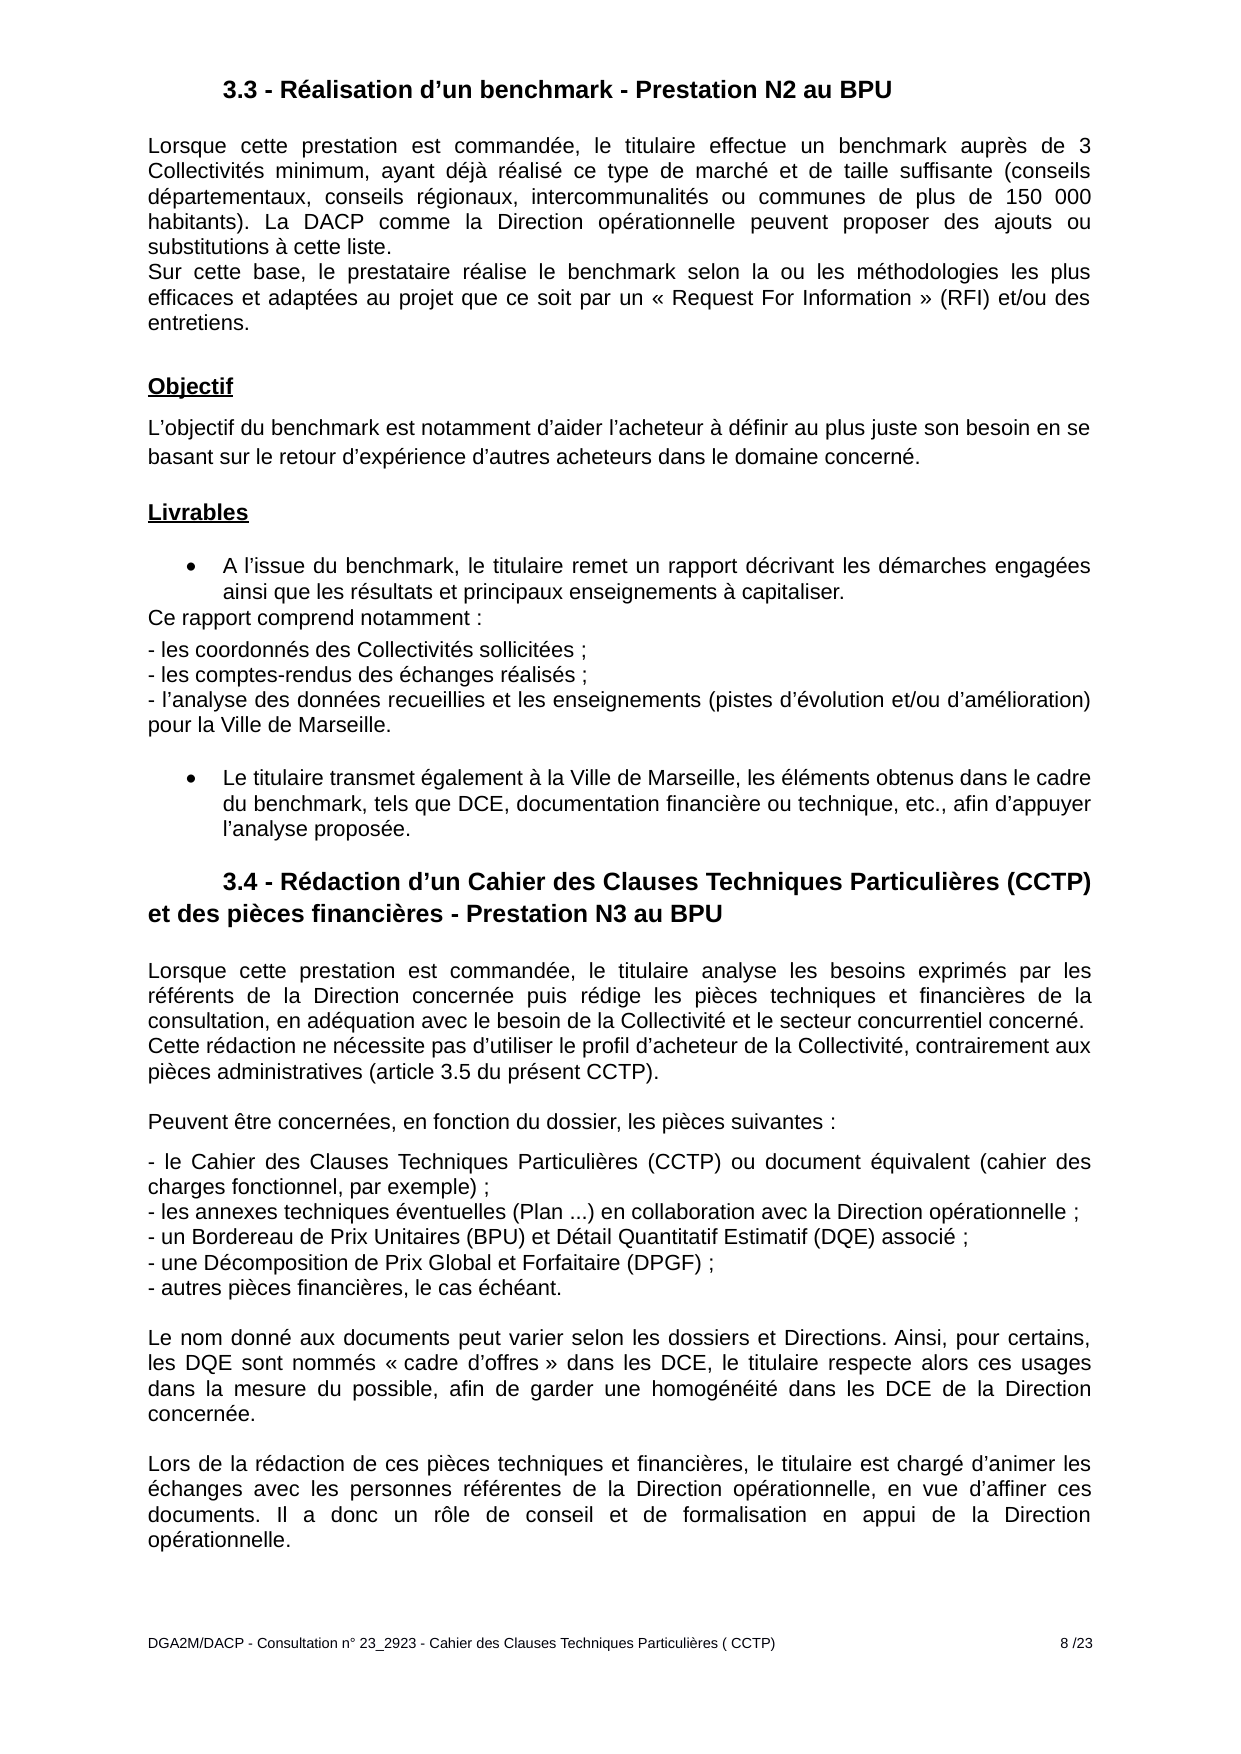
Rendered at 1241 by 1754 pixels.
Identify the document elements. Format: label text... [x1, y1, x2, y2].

text - une Décomposition de Prix Global et Forfaitaire (DPGF) ; [148, 1249, 1093, 1274]
text Lors de la rédaction de ces pièces techniques et financières, le titulaire est chargé d’animer les échanges avec les personnes référentes de la Direction opérationnelle, en vue d’affiner ces documents. Il a donc un rôle de conseil et de formalisation en appui de la Direction opérationnelle. [148, 1451, 1093, 1552]
subtitle 3.3 - Réalisation d’un benchmark - Prestation N2 au BPU [148, 75, 1093, 104]
list A l’issue du benchmark, le titulaire remet un rapport décrivant les démarches engagées ainsi que les résultats et principaux enseignements à capitaliser. [185, 551, 1093, 604]
text - les coordonnés des Collectivités sollicitées ; [148, 637, 1093, 662]
text - les annexes techniques éventuelles (Plan ...) en collaboration avec la Direction opérationnelle ; [148, 1199, 1093, 1224]
text Cette rédaction ne nécessite pas d’utiliser le profil d’acheteur de la Collectivité, contrairement aux pièces administratives (article 3.5 du présent CCTP). [148, 1033, 1093, 1084]
text Ce rapport comprend notamment : [148, 604, 1093, 629]
text - un Bordereau de Prix Unitaires (BPU) et Détail Quantitatif Estimatif (DQE) associé ; [148, 1224, 1093, 1249]
text - autres pièces financières, le cas échéant. [148, 1274, 1093, 1300]
text Le nom donné aux documents peut varier selon les dossiers et Directions. Ainsi, pour certains, les DQE sont nommés « cadre d’offres » dans les DCE, le titulaire respecte alors ces usages dans la mesure du possible, afin de garder une homogénéité dans les DCE de la Direction concernée. [148, 1325, 1093, 1426]
text - le Cahier des Clauses Techniques Particulières (CCTP) ou document équivalent (cahier des charges fonctionnel, par exemple) ; [148, 1148, 1093, 1199]
text - l’analyse des données recueillies et les enseignements (pistes d’évolution et/ou d’amélioration) pour la Ville de Marseille. [148, 687, 1093, 738]
text Lorsque cette prestation est commandée, le titulaire effectue un benchmark auprès de 3 Collectivités minimum, ayant déjà réalisé ce type de marché et de taille suffisante (conseils départementaux, conseils régionaux, intercommunalités ou communes de plus de 150 000 habitants). La DACP comme la Direction opérationnelle peuvent proposer des ajouts ou substitutions à cette liste. [148, 133, 1093, 259]
text - les comptes-rendus des échanges réalisés ; [148, 662, 1093, 687]
text Peuvent être concernées, en fonction du dossier, les pièces suivantes : [148, 1109, 1093, 1134]
text Sur cette base, le prestataire réalise le benchmark selon la ou les méthodologies les plus efficaces et adaptées au projet que ce soit par un « Request For Information » (RFI) et/ou des entretiens. [148, 259, 1093, 335]
list Le titulaire transmet également à la Ville de Marseille, les éléments obtenus dans le cadre du benchmark, tels que DCE, documentation financière ou technique, etc., afin d’appuyer l’analyse proposée. [185, 763, 1093, 841]
subtitle 3.4 - Rédaction d’un Cahier des Clauses Techniques Particulières (CCTP) et des pièces financières - Prestation N3 au BPU [148, 866, 1093, 928]
text Objectif [148, 373, 1093, 399]
text Lorsque cette prestation est commandée, le titulaire analyse les besoins exprimés par les référents de la Direction concernée puis rédige les pièces techniques et financières de la consultation, en adéquation avec le besoin de la Collectivité et le secteur concurrentiel concerné. [148, 958, 1093, 1033]
text Livrables [148, 498, 1093, 525]
list L’objectif du benchmark est notamment d’aider l’acheteur à définir au plus juste son besoin en se basant sur le retour d’expérience d’autres acheteurs dans le domaine concerné. [148, 415, 1093, 469]
